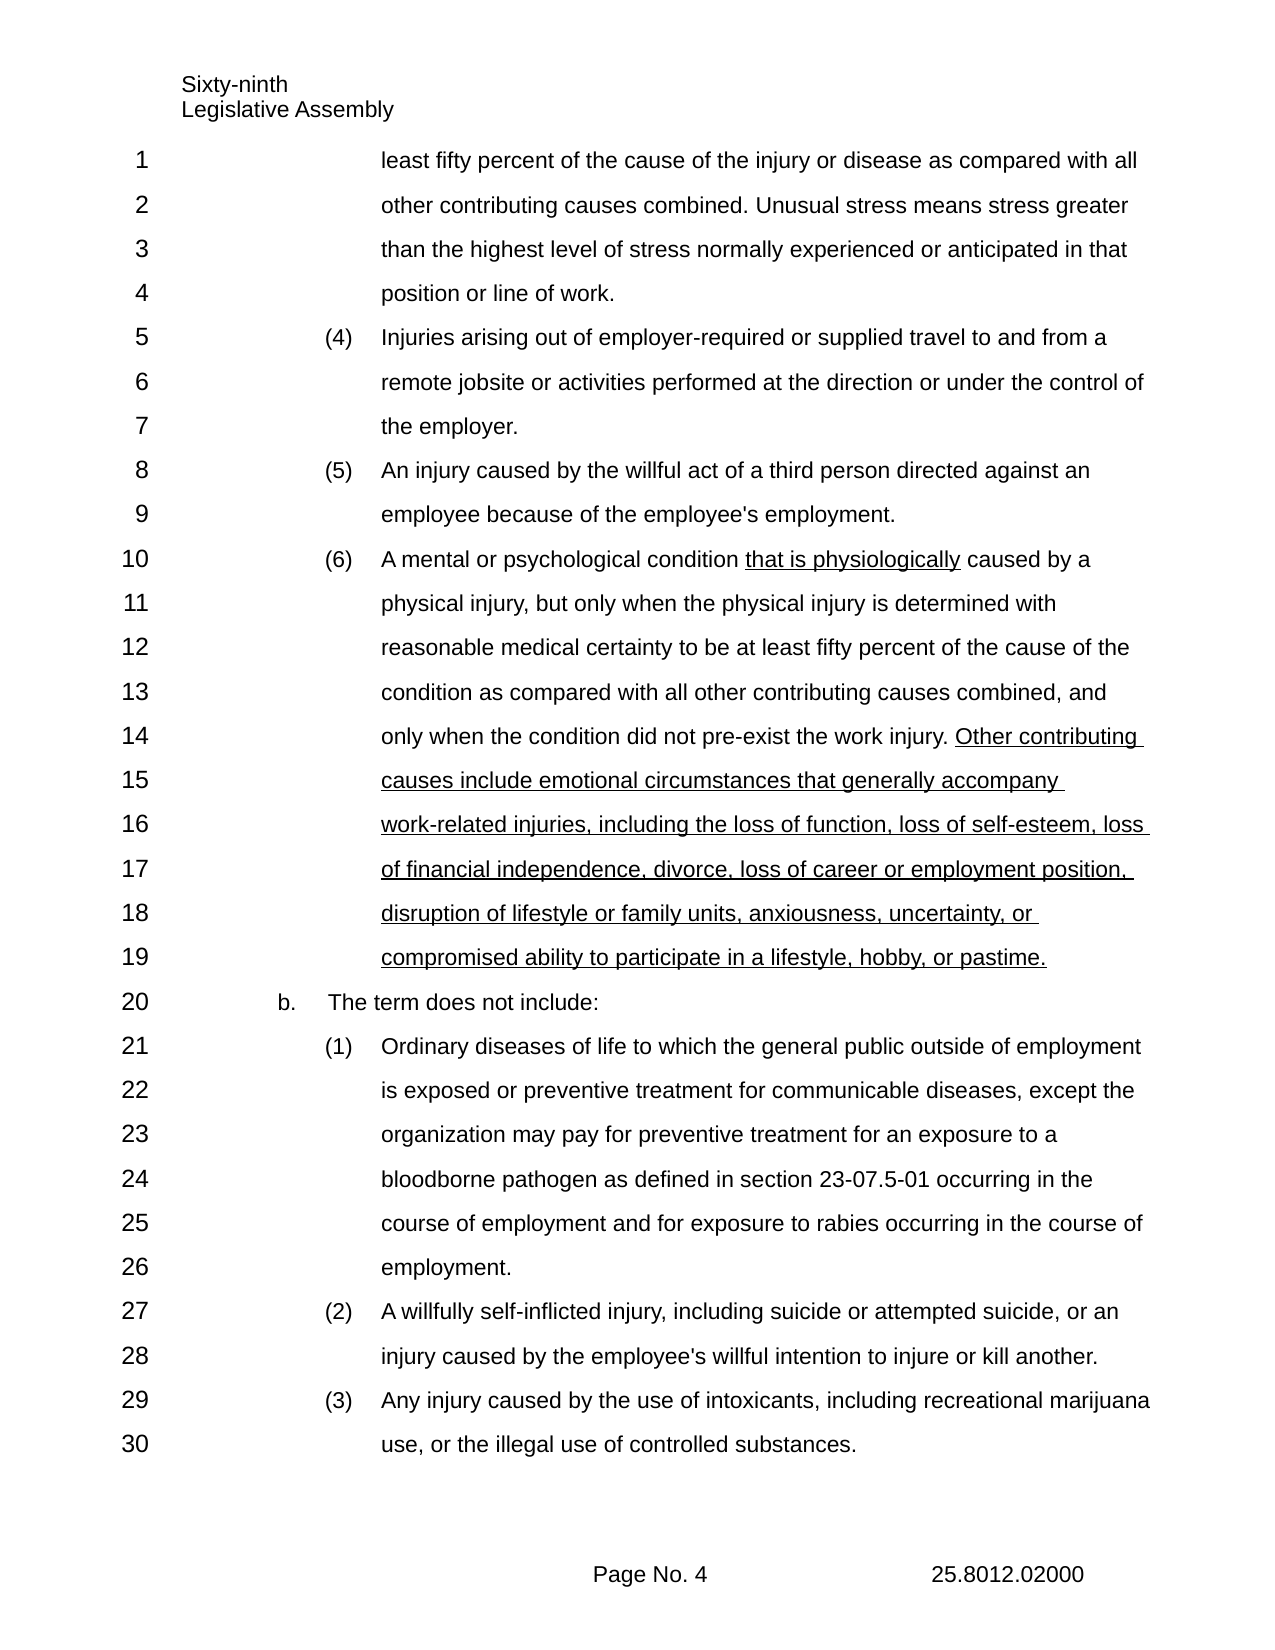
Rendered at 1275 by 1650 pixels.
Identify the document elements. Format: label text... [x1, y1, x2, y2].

text (3) Any injury caused by the use of intoxicants, including recreational marijuana use, or the illegal use of controlled substances. [181, 1373, 1154, 1461]
text (1) Ordinary diseases of life to which the general public outside of employment is exposed or preventive treatment for communicable diseases, except the organization may pay for preventive treatment for an exposure to a bloodborne pathogen as defined in section 23‑07.5‑01 occurring in the course of employment and for exposure to rabies occurring in the course of employment. [181, 1019, 1154, 1284]
text b. The term does not include: [181, 974, 1154, 1019]
text (2) A willfully self‑inflicted injury, including suicide or attempted suicide, or an injury caused by the employee's willful intention to injure or kill another. [181, 1284, 1154, 1373]
text (6) A mental or psychological condition that is physiologically caused by a physical injury, but only when the physical injury is determined with reasonable medical certainty to be at least fifty percent of the cause of the condition as compared with all other contributing causes combined, and only when the condition did not pre‑exist the work injury. Other contributing causes include emotional circumstances that generally accompany work‑related injuries, including the loss of function, loss of self‑esteem, loss of financial independence, divorce, loss of career or employment position, disruption of lifestyle or family units, anxiousness, uncertainty, or compromised ability to participate in a lifestyle, hobby, or pastime. [181, 532, 1154, 974]
text (5) An injury caused by the willful act of a third person directed against an employee because of the employee's employment. [181, 443, 1154, 532]
text (4) Injuries arising out of employer‑required or supplied travel to and from a remote jobsite or activities performed at the direction or under the control of the employer. [181, 310, 1154, 443]
text least fifty percent of the cause of the injury or disease as compared with all other contributing causes combined. Unusual stress means stress greater than the highest level of stress normally experienced or anticipated in that position or line of work. [181, 133, 1154, 310]
